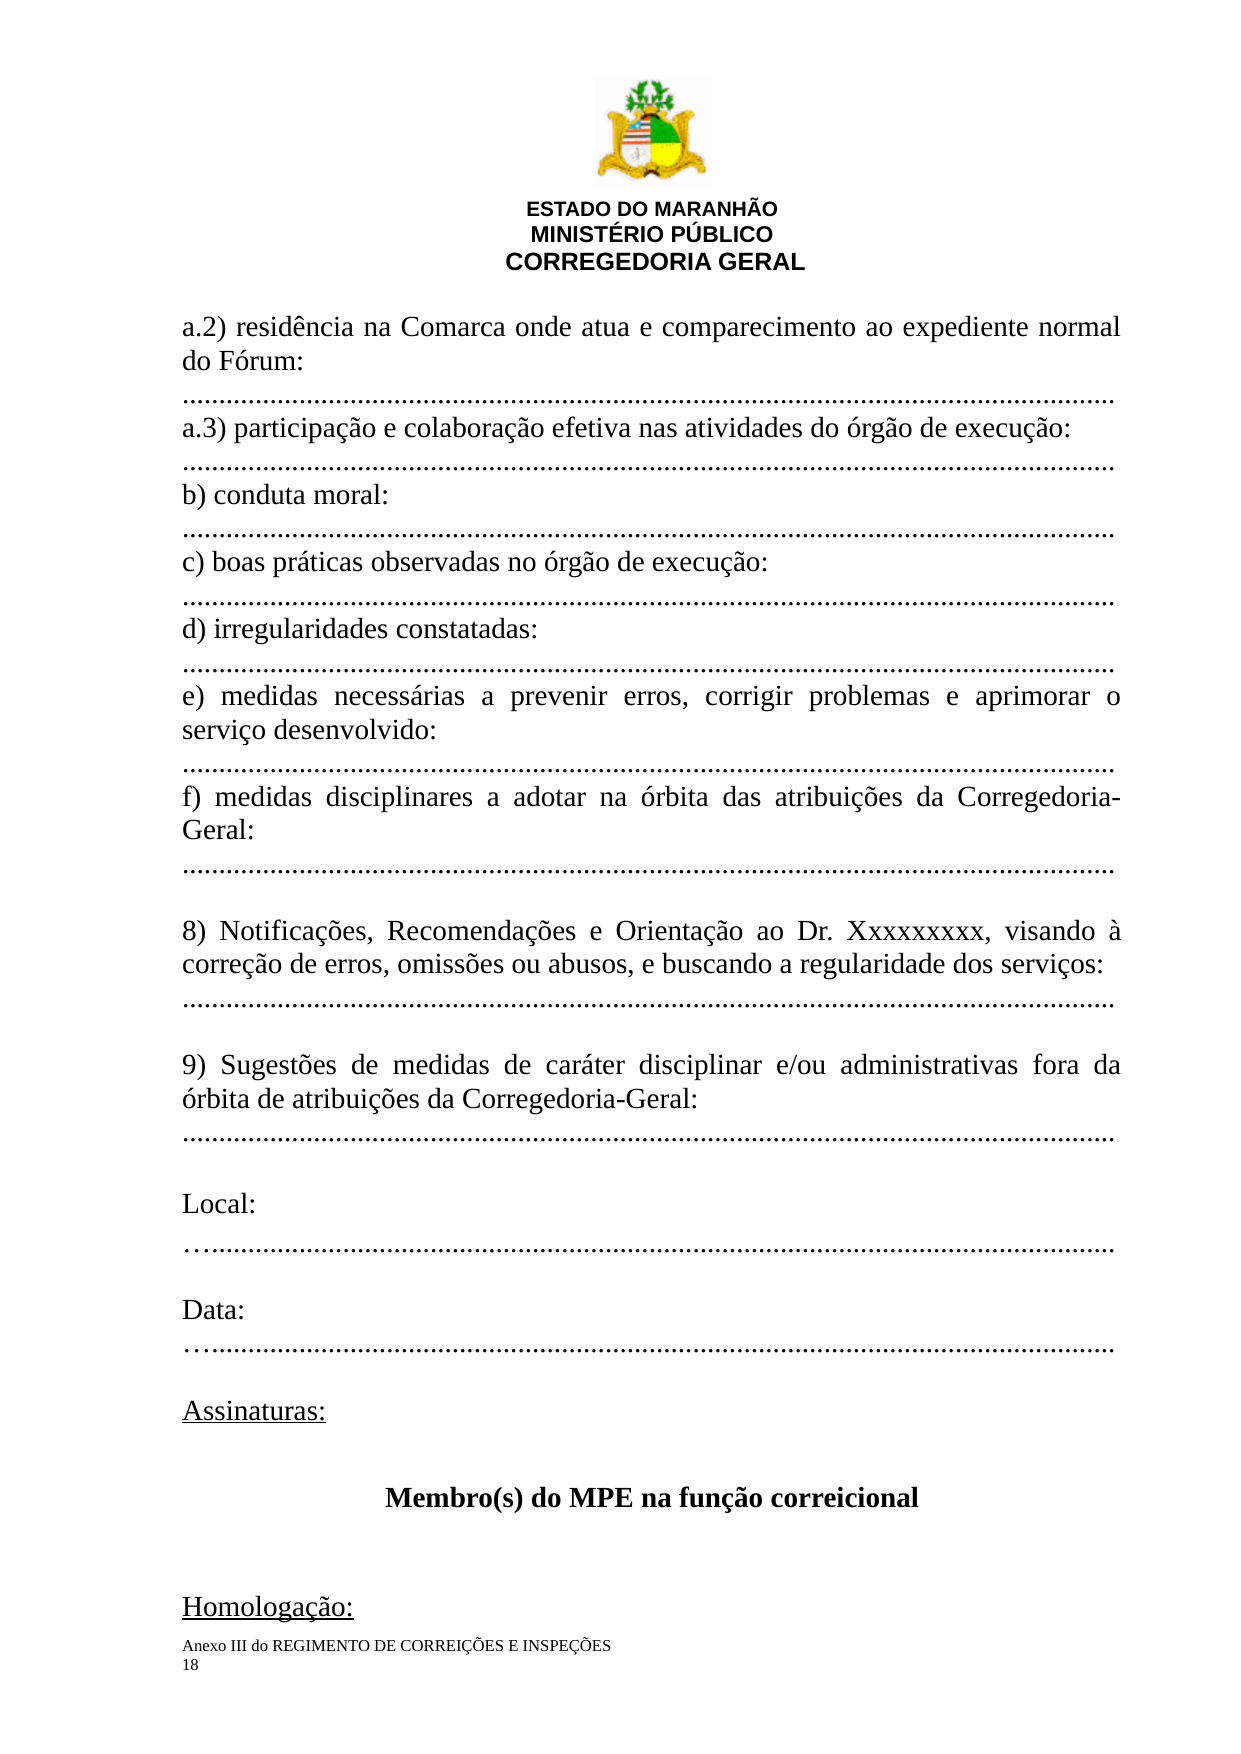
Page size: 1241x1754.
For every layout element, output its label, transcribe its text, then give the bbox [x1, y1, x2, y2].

text b) conduta moral: [182, 477, 1122, 511]
text ................................................................................................................................c) boas práticas observadas no órgão de execução: [182, 511, 1122, 578]
text Membro(s) do MPE na função correicional [182, 1481, 1122, 1514]
text Data: [182, 1292, 1122, 1326]
text …............................................................................................................................ [182, 1326, 1122, 1359]
text ................................................................................................................................ [182, 1114, 1122, 1148]
text Local: [182, 1186, 1122, 1220]
text ................................................................................................................................ [182, 745, 1122, 779]
text d) irregularidades constatadas: [182, 611, 1122, 645]
text ................................................................................................................................ [182, 846, 1122, 879]
text Assinaturas: [182, 1393, 1122, 1426]
text ................................................................................................................................ [182, 578, 1122, 611]
text ................................................................................................................................ [182, 980, 1122, 1014]
text 8) Notificações, Recomendações e Orientação ao Dr. Xxxxxxxxx, visando à correção de erros, omissões ou abusos, e buscando a regularidade dos serviços: [182, 913, 1122, 980]
text 9) Sugestões de medidas de caráter disciplinar e/ou administrativas fora da órbita de atribuições da Corregedoria-Geral: [182, 1047, 1122, 1114]
text a.2) residência na Comarca onde atua e comparecimento ao expediente normal do Fórum: [182, 309, 1122, 376]
text ................................................................................................................................ [182, 645, 1122, 678]
text e) medidas necessárias a prevenir erros, corrigir problemas e aprimorar o serviço desenvolvido: [182, 678, 1122, 745]
text …............................................................................................................................ [182, 1225, 1122, 1258]
text ................................................................................................................................ [182, 443, 1122, 477]
text a.3) participação e colaboração efetiva nas atividades do órgão de execução: [182, 410, 1122, 443]
text f) medidas disciplinares a adotar na órbita das atribuições da Corregedoria-Geral: [182, 779, 1122, 846]
text Homologação: [182, 1589, 1122, 1623]
text ................................................................................................................................ [182, 376, 1122, 410]
